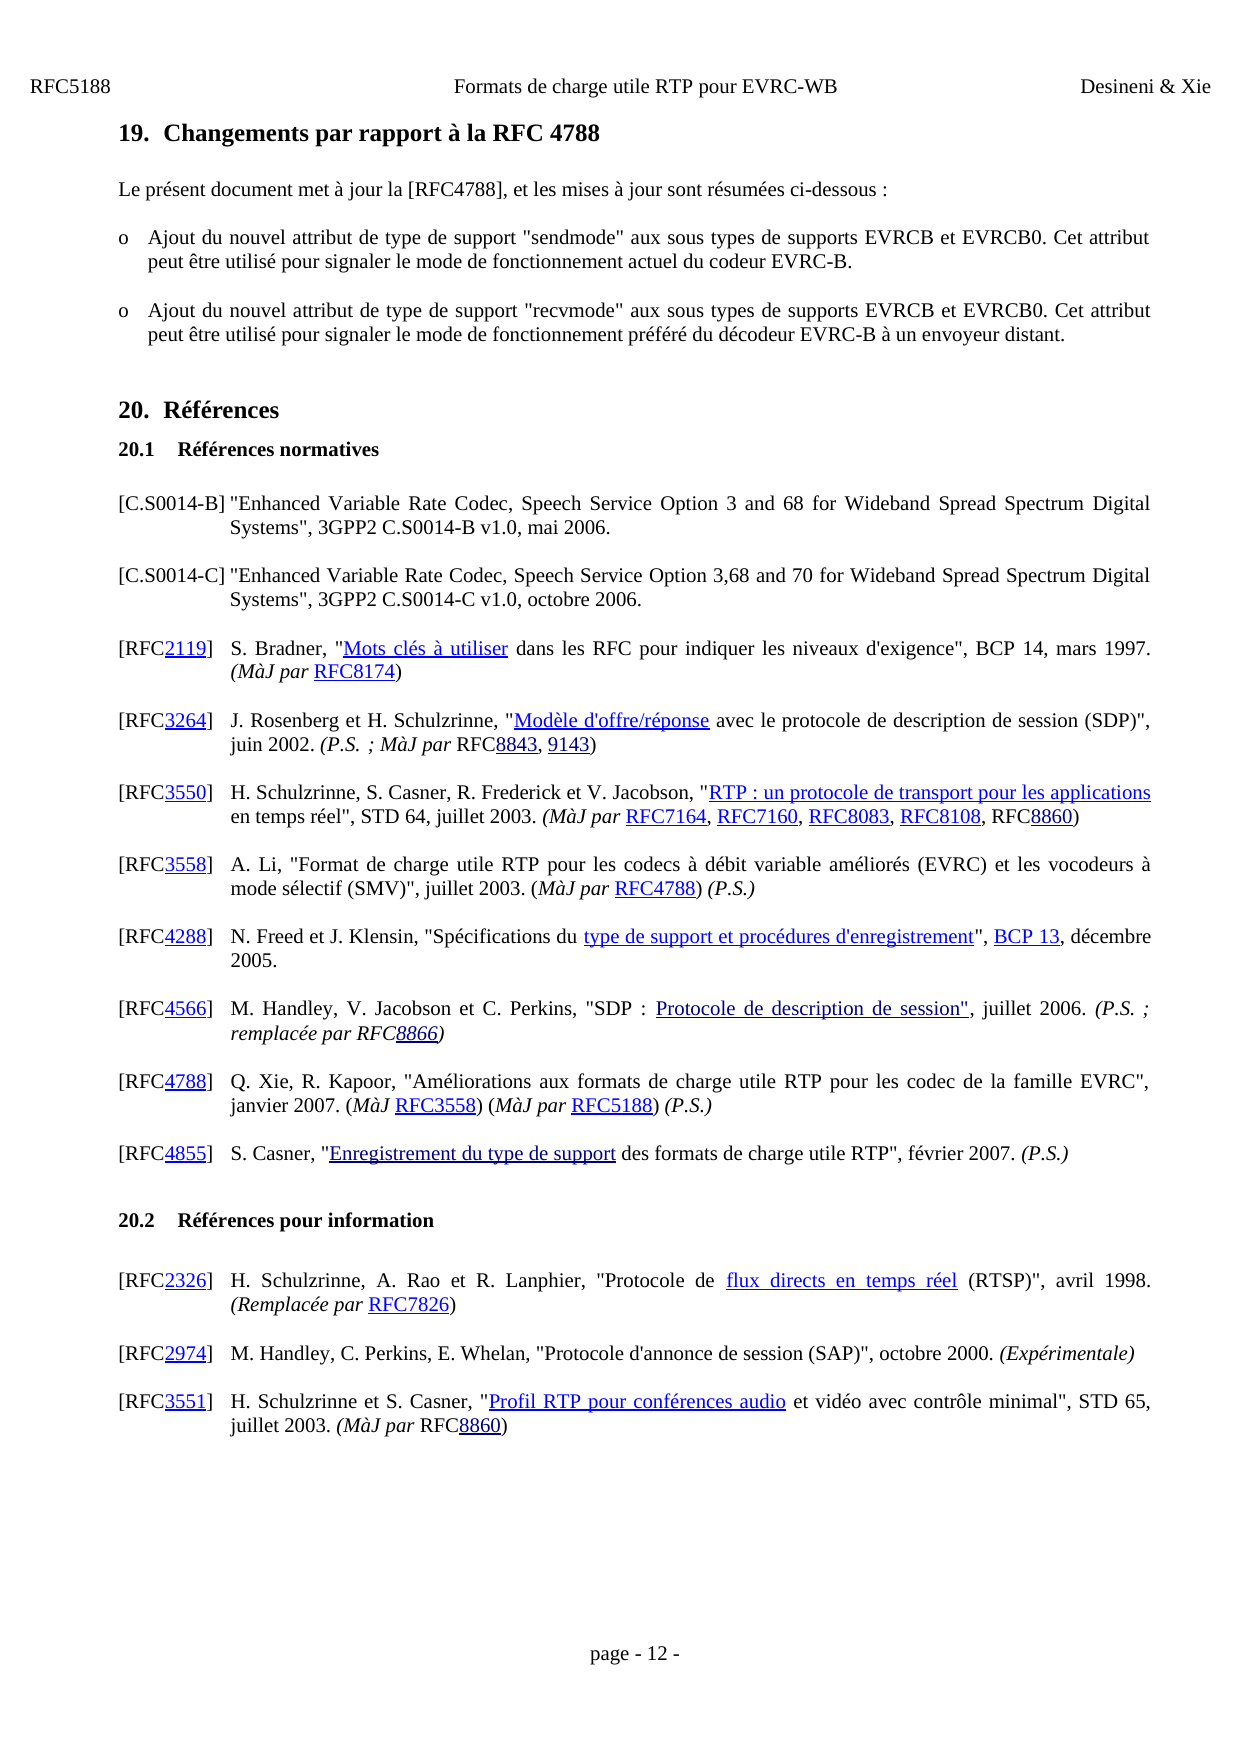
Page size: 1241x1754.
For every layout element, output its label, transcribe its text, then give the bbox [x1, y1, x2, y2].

text [RFC4566] M. Handley, V. Jacobson et C. Perkins, "SDP : Protocole de description de session", juillet 2006. (P.S. ; remplacée par RFC8866) [118, 996, 1152, 1044]
text o Ajout du nouvel attribut de type de support "sendmode" aux sous types de supports EVRCB et EVRCB0. Cet attribut peut être utilisé pour signaler le mode de fonctionnement actuel du codeur EVRC-B. [118, 225, 1152, 273]
text [C.S0014-C] "Enhanced Variable Rate Codec, Speech Service Option 3,68 and 70 for Wideband Spread Spectrum Digital Systems", 3GPP2 C.S0014-C v1.0, octobre 2006. [118, 563, 1152, 611]
subtitle 20. Références [118, 395, 1152, 423]
text [RFC2326] H. Schulzrinne, A. Rao et R. Lanphier, "Protocole de flux directs en temps réel (RTSP)", avril 1998. (Remplacée par RFC7826) [118, 1268, 1152, 1316]
text Le présent document met à jour la [RFC4788], et les mises à jour sont résumées ci-dessous : [118, 177, 1152, 201]
subtitle 20.1 Références normatives [118, 436, 1152, 461]
subtitle 20.2 Références pour information [118, 1208, 1152, 1232]
text [RFC3264] J. Rosenberg et H. Schulzrinne, "Modèle d'offre/réponse avec le protocole de description de session (SDP)", juin 2002. (P.S. ; MàJ par RFC8843, 9143) [118, 708, 1152, 756]
subtitle 19. Changements par rapport à la RFC 4788 [118, 118, 1152, 147]
text [RFC2119] S. Bradner, "Mots clés à utiliser dans les RFC pour indiquer les niveaux d'exigence", BCP 14, mars 1997. (MàJ par RFC8174) [118, 635, 1152, 683]
text [RFC4288] N. Freed et J. Klensin, "Spécifications du type de support et procédures d'enregistrement", BCP 13, décembre 2005. [118, 924, 1152, 972]
text [RFC4855] S. Casner, "Enregistrement du type de support des formats de charge utile RTP", février 2007. (P.S.) [118, 1141, 1152, 1165]
text [RFC3550] H. Schulzrinne, S. Casner, R. Frederick et V. Jacobson, "RTP : un protocole de transport pour les applications en temps réel", STD 64, juillet 2003. (MàJ par RFC7164, RFC7160, RFC8083, RFC8108, RFC8860) [118, 780, 1152, 828]
text [RFC3551] H. Schulzrinne et S. Casner, "Profil RTP pour conférences audio et vidéo avec contrôle minimal", STD 65, juillet 2003. (MàJ par RFC8860) [118, 1388, 1152, 1437]
text [RFC3558] A. Li, "Format de charge utile RTP pour les codecs à débit variable améliorés (EVRC) et les vocodeurs à mode sélectif (SMV)", juillet 2003. (MàJ par RFC4788) (P.S.) [118, 852, 1152, 900]
text [RFC2974] M. Handley, C. Perkins, E. Whelan, "Protocole d'annonce de session (SAP)", octobre 2000. (Expérimentale) [118, 1340, 1152, 1364]
text [C.S0014-B] "Enhanced Variable Rate Codec, Speech Service Option 3 and 68 for Wideband Spread Spectrum Digital Systems", 3GPP2 C.S0014-B v1.0, mai 2006. [118, 491, 1152, 539]
text o Ajout du nouvel attribut de type de support "recvmode" aux sous types de supports EVRCB et EVRCB0. Cet attribut peut être utilisé pour signaler le mode de fonctionnement préféré du décodeur EVRC-B à un envoyeur distant. [118, 297, 1152, 346]
text [RFC4788] Q. Xie, R. Kapoor, "Améliorations aux formats de charge utile RTP pour les codec de la famille EVRC", janvier 2007. (MàJ RFC3558) (MàJ par RFC5188) (P.S.) [118, 1068, 1152, 1117]
